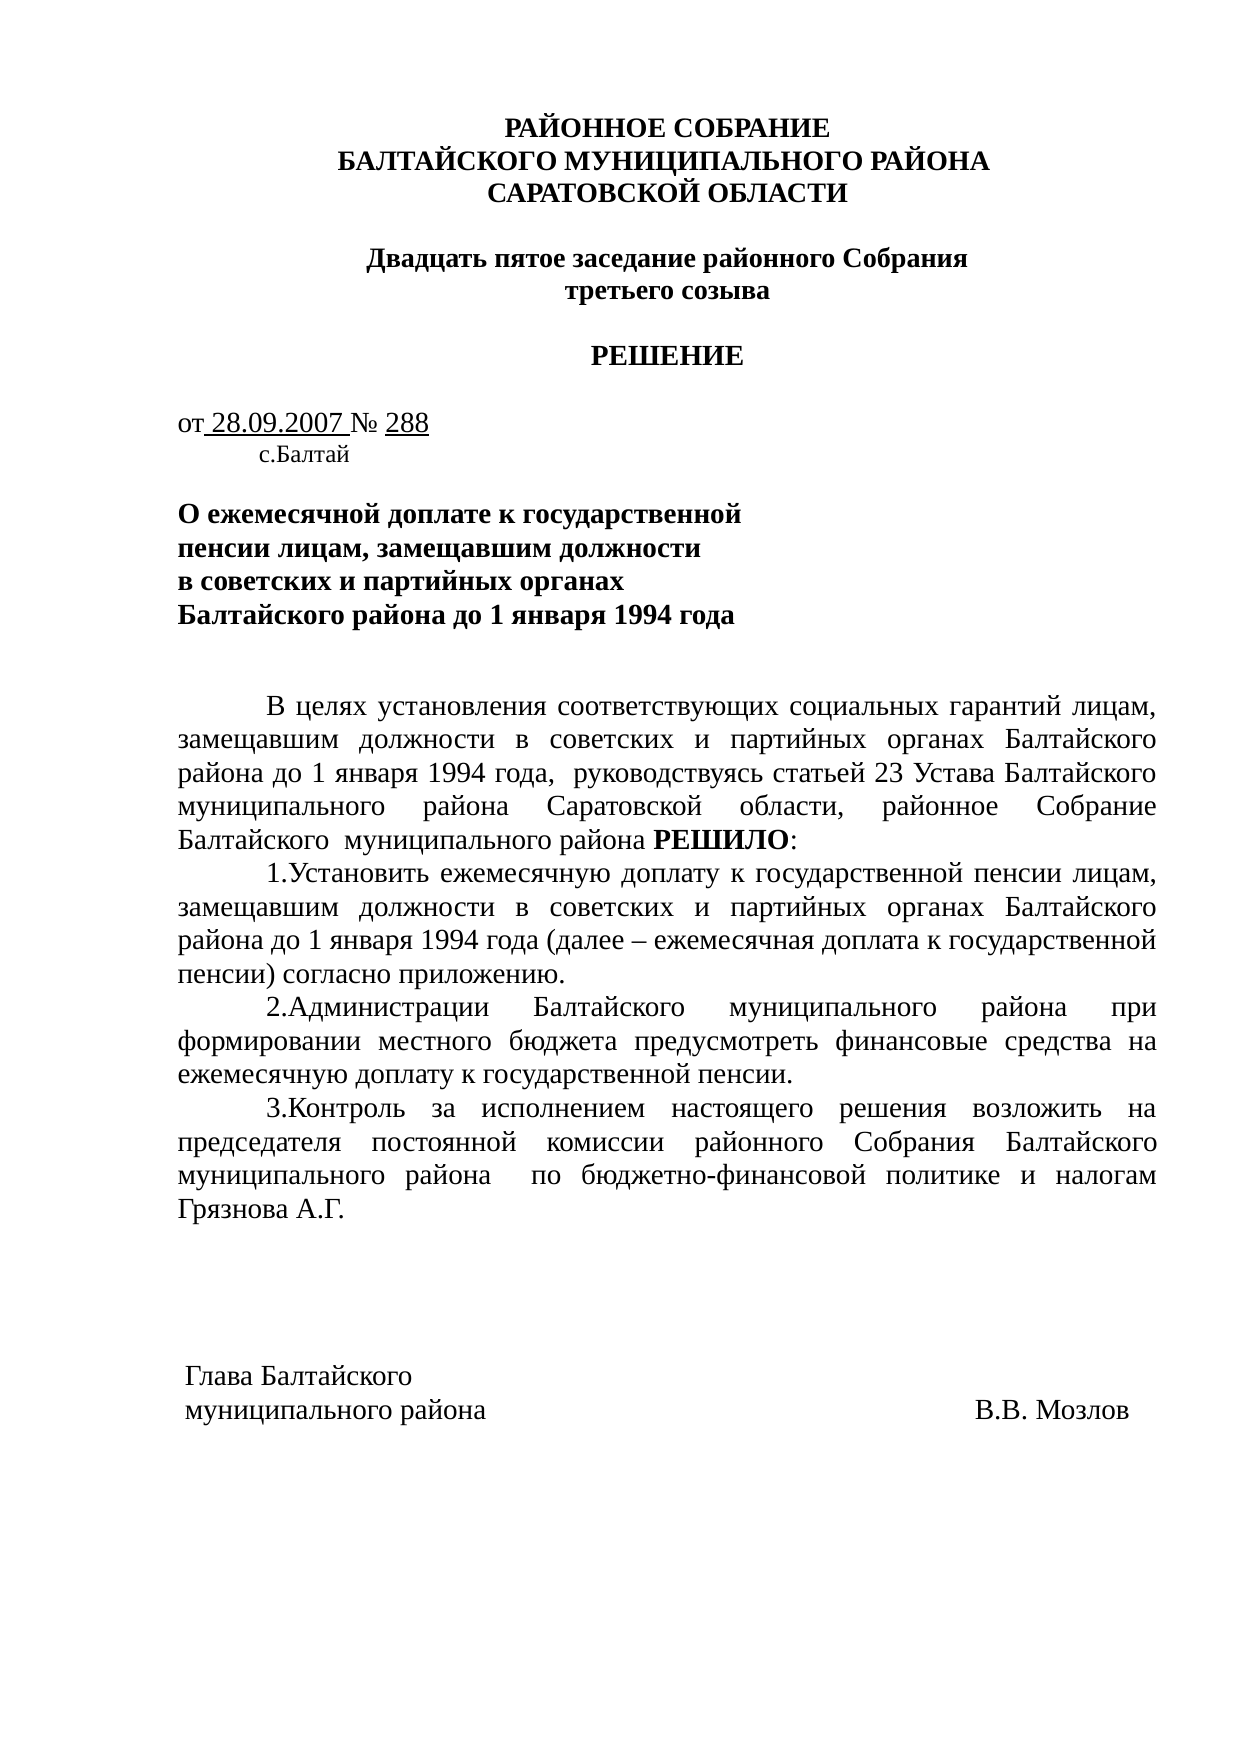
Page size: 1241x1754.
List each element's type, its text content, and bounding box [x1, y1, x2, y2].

text третьего созыва [177, 273, 1157, 306]
text с.Балтай [177, 439, 1157, 468]
subtitle от 28.09.2007 № 288 [177, 405, 1157, 439]
text в советских и партийных органах [177, 563, 1157, 597]
text РАЙОННОЕ СОБРАНИЕ [177, 111, 1157, 144]
text пенсии лицам, замещавшим должности [177, 530, 1157, 563]
text САРАТОВСКОЙ ОБЛАСТИ [177, 176, 1157, 209]
text Двадцать пятое заседание районного Собрания [177, 241, 1157, 273]
text О ежемесячной доплате к государственной [177, 496, 1157, 530]
list 3.Контроль за исполнением настоящего решения возложить на председателя постоянной комиссии районного Собрания Балтайского муниципального района по бюджетно-финансовой политике и налогам Грязнова А.Г. [177, 1090, 1157, 1224]
text Глава Балтайского [177, 1358, 1157, 1392]
text В целях установления соответствующих социальных гарантий лицам, замещавшим должности в советских и партийных органах Балтайского района до 1 января 1994 года, руководствуясь статьей 23 Устава Балтайского муниципального района Саратовской области, районное Собрание Балтайского муниципального района РЕШИЛО: [177, 688, 1157, 855]
text Балтайского района до 1 января 1994 года [177, 597, 1157, 631]
list 1.Установить ежемесячную доплату к государственной пенсии лицам, замещавшим должности в советских и партийных органах Балтайского района до 1 января 1994 года (далее – ежемесячная доплата к государственной пенсии) согласно приложению. [177, 855, 1157, 989]
list 2.Администрации Балтайского муниципального района при формировании местного бюджета предусмотреть финансовые средства на ежемесячную доплату к государственной пенсии. [177, 989, 1157, 1090]
text БАЛТАЙСКОГО МУНИЦИПАЛЬНОГО РАЙОНА [177, 144, 1157, 176]
text муниципального района В.В. Мозлов [177, 1392, 1157, 1426]
subtitle РЕШЕНИЕ [177, 338, 1157, 372]
